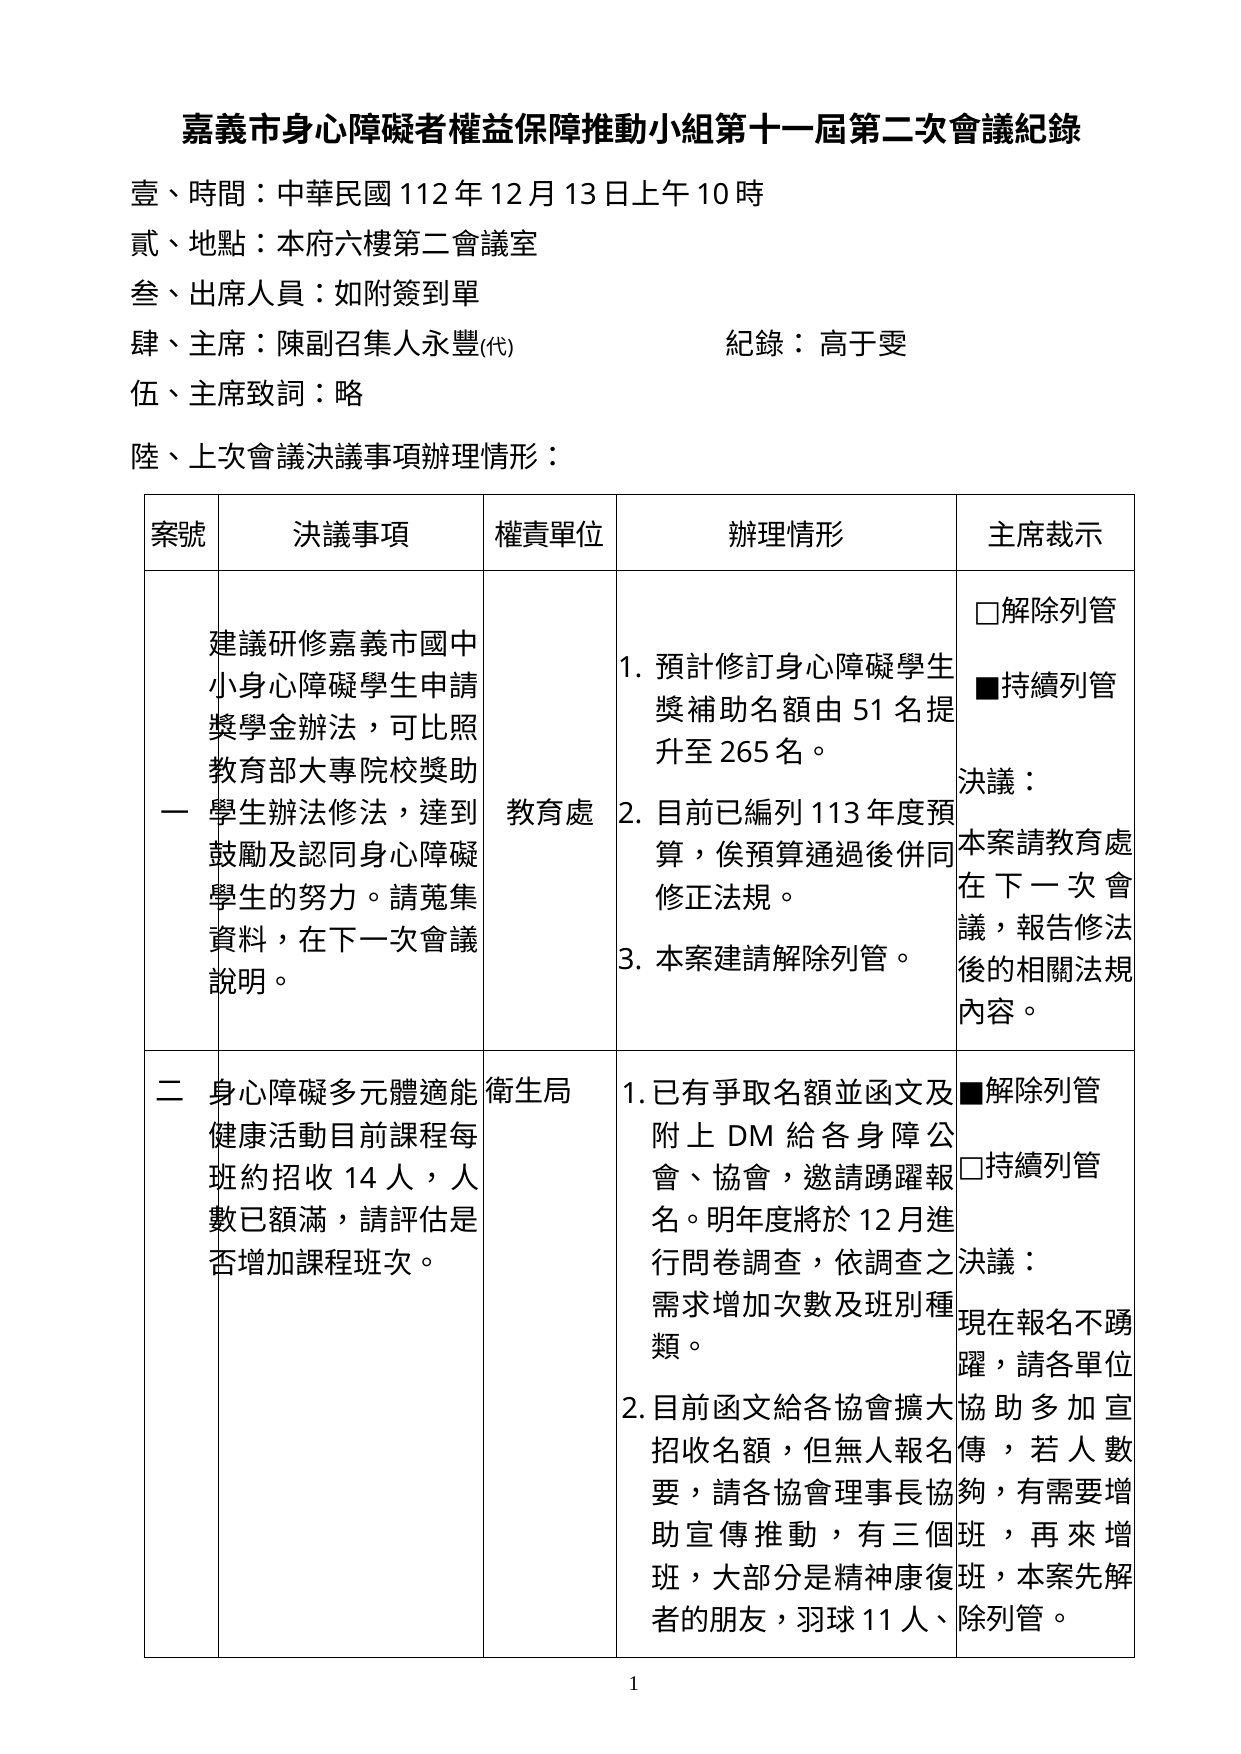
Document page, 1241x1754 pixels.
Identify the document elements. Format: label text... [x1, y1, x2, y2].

table_header 主席裁示 [957, 495, 1134, 570]
table_cell 身心障礙多元體適能健康活動目前課程每班約招收14人，人數已額滿，請評估是否增加課程班次。 [219, 1051, 483, 1657]
table_cell 一 [145, 571, 218, 1050]
table_header 權責單位 [484, 495, 616, 570]
table_cell 教育處 [484, 571, 616, 1050]
text 貳、地點：本府六樓第二會議室 [130, 214, 1137, 264]
table_header 案號 [145, 495, 218, 570]
text 伍、主席致詞：略 [130, 364, 1137, 414]
table_cell 建議研修嘉義市國中小身心障礙學生申請獎學金辦法，可比照教育部大專院校獎助學生辦法修法，達到鼓勵及認同身心障礙學生的努力。請蒐集資料，在下一次會議說明。 [219, 571, 483, 1050]
table_cell □解除列管 ■持續列管 決議： 本案請教育處在下一次會議，報告修法後的相關法規內容。 [957, 571, 1134, 1050]
text 陸、上次會議決議事項辦理情形： [130, 433, 1137, 476]
text 叁、出席人員：如附簽到單 [130, 264, 1137, 314]
table_header 決議事項 [219, 495, 483, 570]
table_cell 已有爭取名額並函文及附上DM給各身障公會、協會，邀請踴躍報名。明年度將於12月進行問卷調查，依調查之需求增加次數及班別種類。 目前函文給各協會擴大招收名額，但無人報名要，請各協會理事長協助宣傳推動，有三個班，大部分是精神康復者的朋友，羽球11人、 [617, 1051, 956, 1657]
table_cell 預計修訂身心障礙學生獎補助名額由51名提升至265名。 目前已編列113年度預算，俟預算通過後併同修正法規。 本案建請解除列管。 [617, 571, 956, 1050]
table_cell 二 [145, 1051, 218, 1657]
text 壹、時間：中華民國112年12月13日上午10時 [130, 164, 1137, 214]
table_cell 衛生局 [484, 1051, 616, 1657]
text 嘉義市身心障礙者權益保障推動小組第十一屆第二次會議紀錄 [100, 89, 1162, 164]
table_cell ■解除列管 □持續列管 決議： 現在報名不踴躍，請各單位協助多加宣傳，若人數夠，有需要增班，再來增班，本案先解除列管。 [957, 1051, 1134, 1657]
text 肆、主席：陳副召集人永豐(代) 紀錄： 高于雯 [130, 314, 1137, 364]
table_header 辦理情形 [617, 495, 956, 570]
